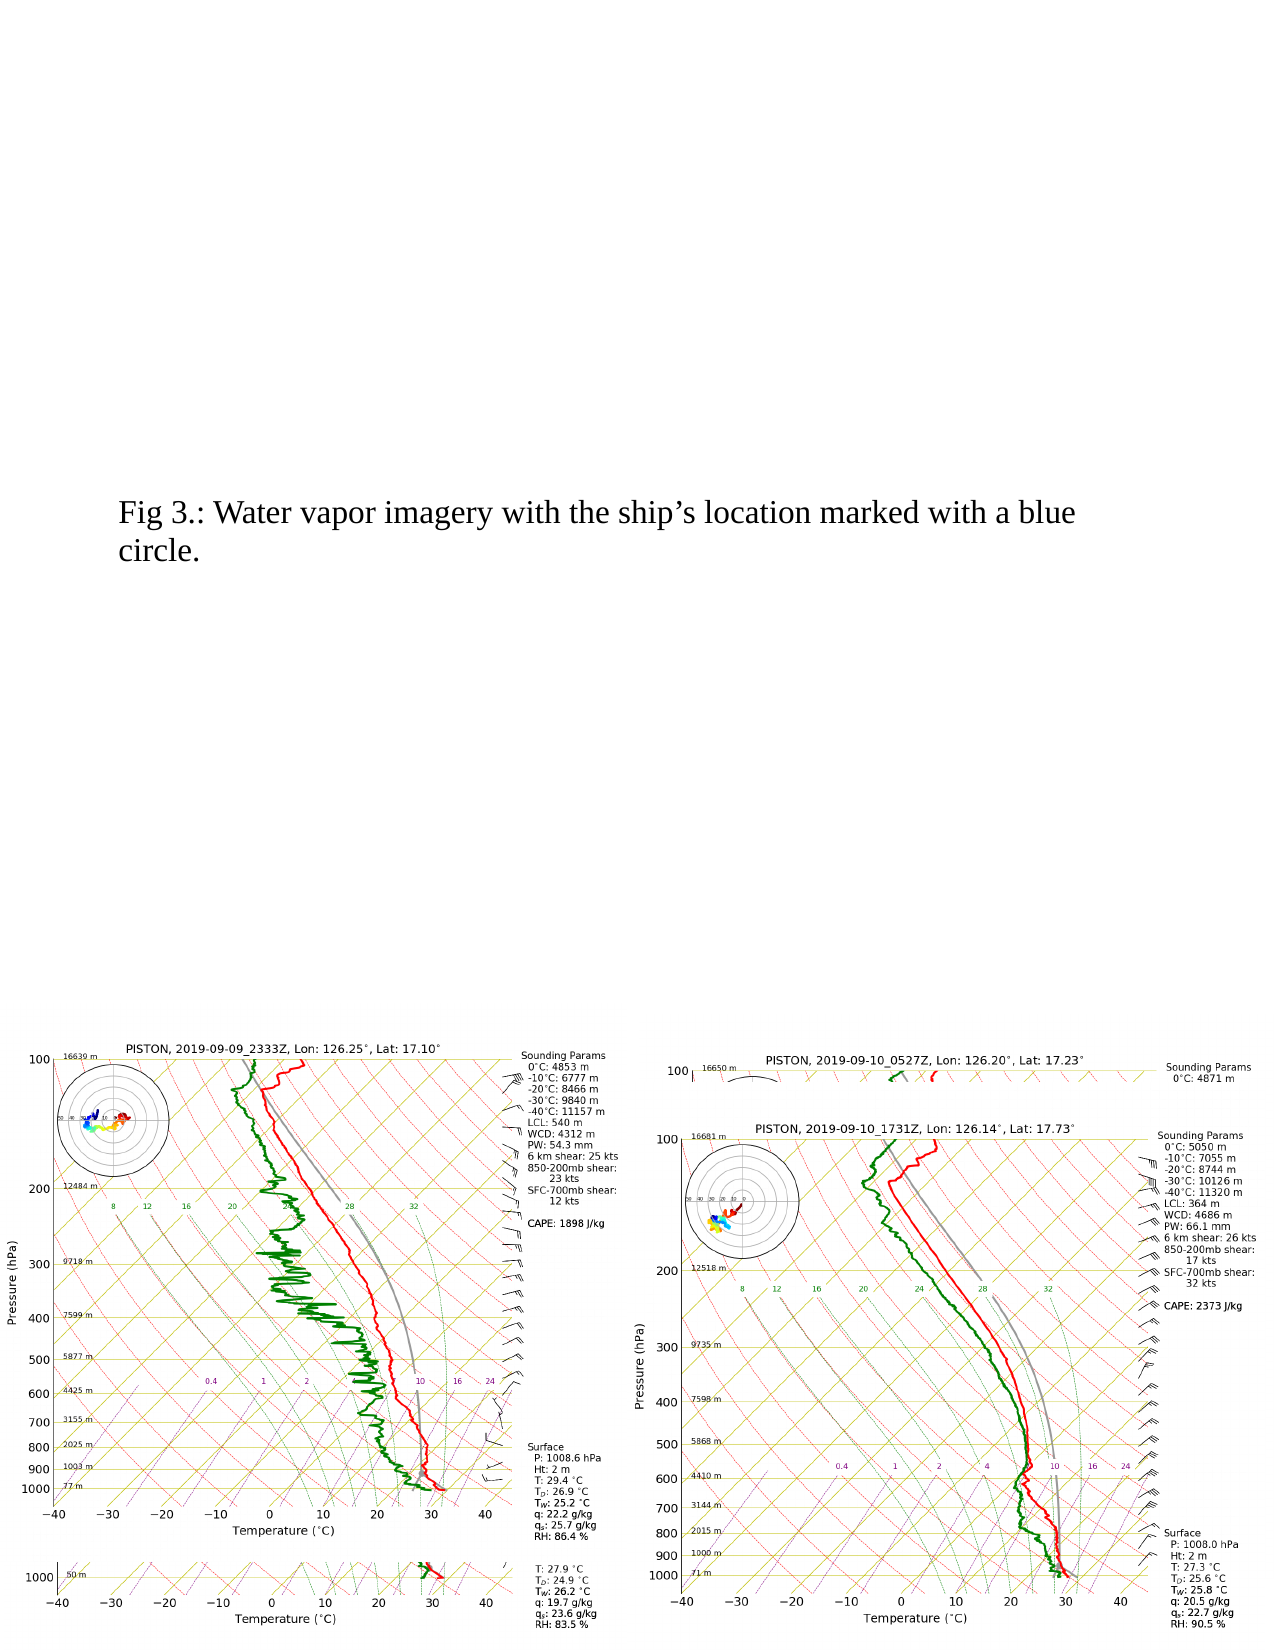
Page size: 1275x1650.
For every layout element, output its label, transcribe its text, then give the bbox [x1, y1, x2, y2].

text Fig 3.: Water vapor imagery with the ship’s location marked with a blue circle. [118, 492, 1157, 568]
picture [0, 1003, 1274, 1650]
